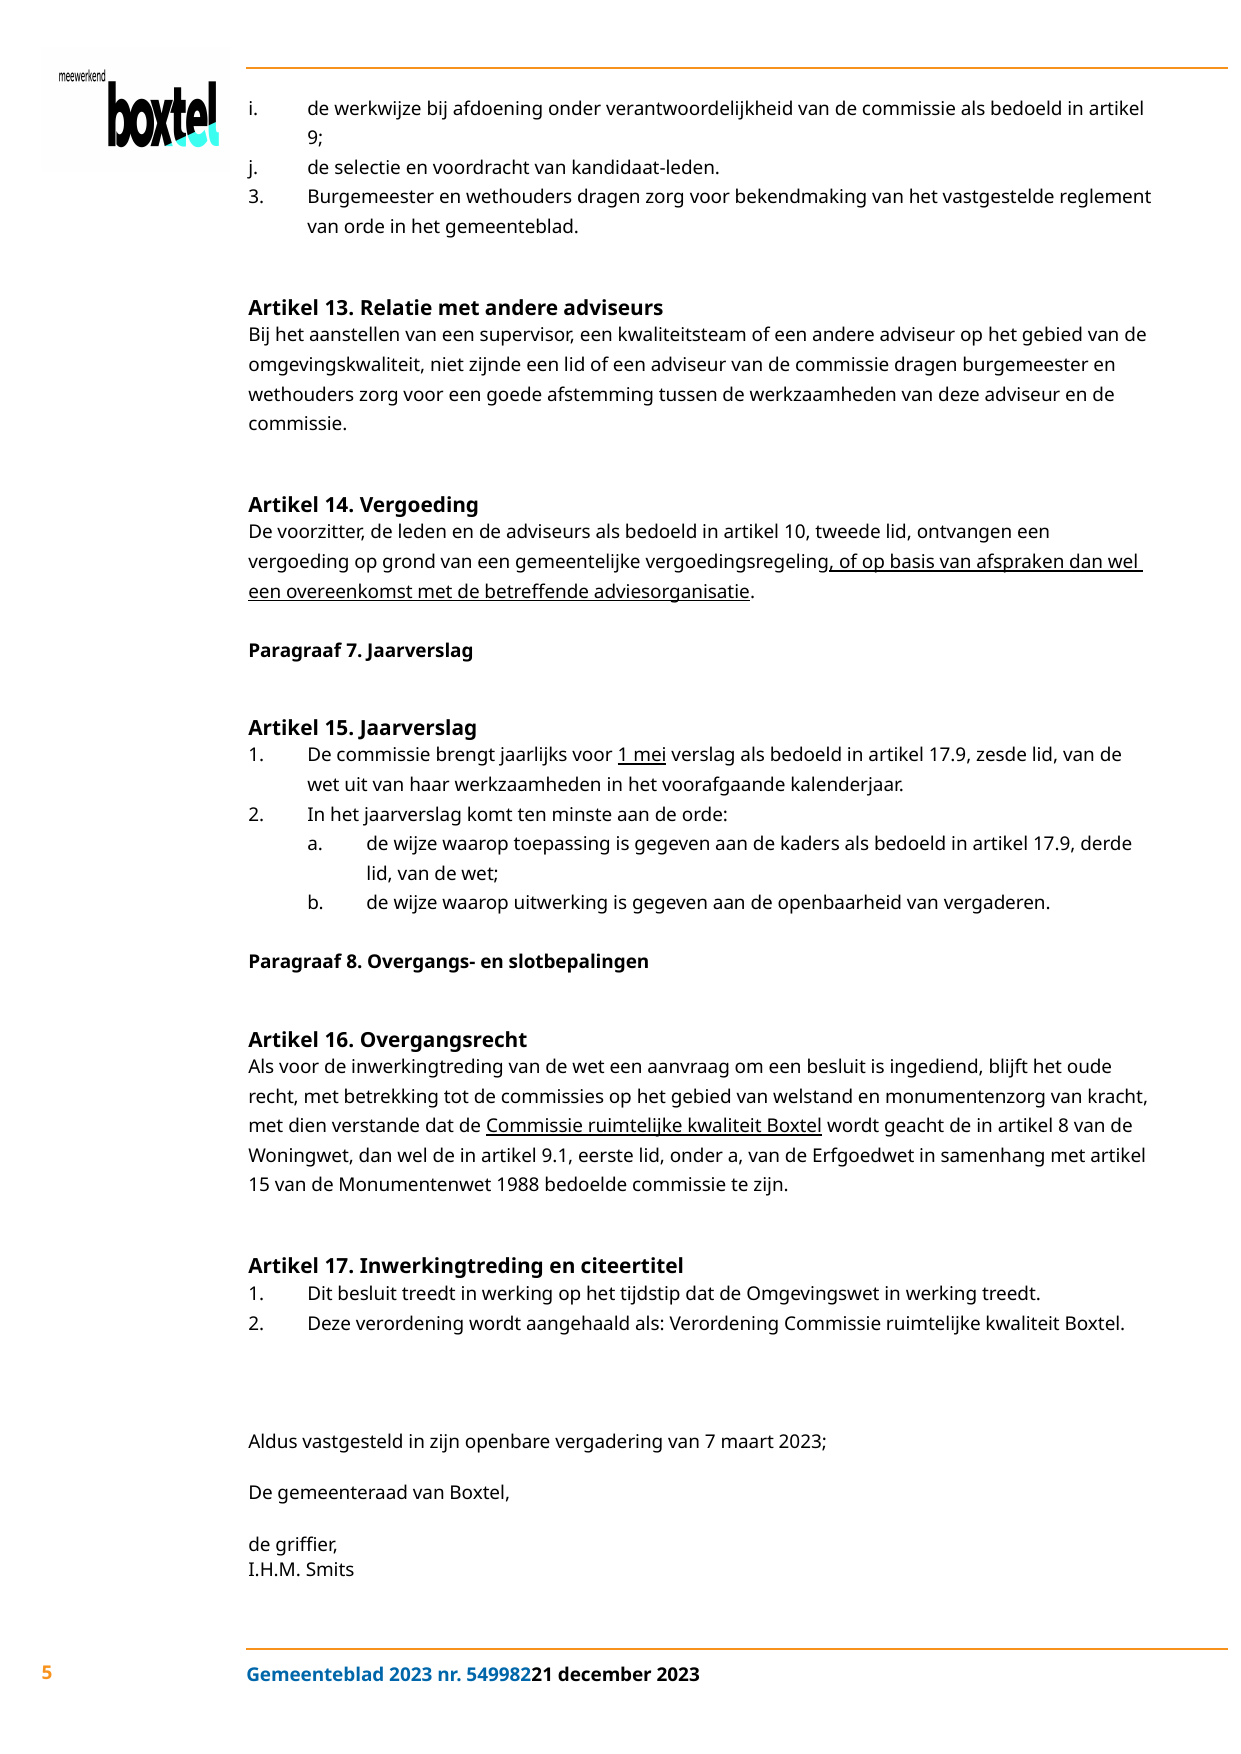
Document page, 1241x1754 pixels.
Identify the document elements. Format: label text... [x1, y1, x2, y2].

list de wijze waarop uitwerking is gegeven aan de openbaarheid van vergaderen. [307, 889, 1152, 915]
list De commissie brengt jaarlijks voor 1 mei verslag als bedoeld in artikel 17.9, zesde lid, van de wet uit van haar werkzaamheden in het voorafgaande kalenderjaar. [248, 742, 1152, 797]
text Bij het aanstellen van een supervisor, een kwaliteitsteam of een andere adviseur op het gebied van de omgevingskwaliteit, niet zijnde een lid of een adviseur van de commissie dragen burgemeester en wethouders zorg voor een goede afstemming tussen de werkzaamheden van deze adviseur en de commissie. [248, 322, 1152, 436]
list In het jaarverslag komt ten minste aan de orde: [248, 801, 1152, 827]
text De gemeenteraad van Boxtel, [248, 1479, 1152, 1505]
text Aldus vastgesteld in zijn openbare vergadering van 7 maart 2023; [248, 1428, 1152, 1454]
list de wijze waarop toepassing is gegeven aan de kaders als bedoeld in artikel 17.9, derde lid, van de wet; [307, 830, 1152, 886]
text Artikel 15. Jaarverslag [248, 713, 1152, 742]
text Artikel 16. Overgangsrecht [248, 1025, 1152, 1053]
text Artikel 14. Vergoeding [248, 490, 1152, 519]
list Dit besluit treedt in werking op het tijdstip dat de Omgevingswet in werking treedt. [248, 1280, 1152, 1306]
text Paragraaf 7. Jaarverslag [248, 637, 1152, 663]
text Artikel 13. Relatie met andere adviseurs [248, 293, 1152, 322]
text Artikel 17. Inwerkingtreding en citeertitel [248, 1252, 1152, 1280]
text Paragraaf 8. Overgangs- en slotbepalingen [248, 949, 1152, 974]
list de werkwijze bij afdoening onder verantwoordelijkheid van de commissie als bedoeld in artikel 9; [248, 95, 1152, 150]
text de griffier, [248, 1531, 1152, 1557]
text Als voor de inwerkingtreding van de wet een aanvraag om een besluit is ingediend, blijft het oude recht, met betrekking tot de commissies op het gebied van welstand en monumentenzorg van kracht, met dien verstande dat de Commissie ruimtelijke kwaliteit Boxtel wordt geacht de in artikel 8 van de Woningwet, dan wel de in artikel 9.1, eerste lid, onder a, van de Erfgoedwet in samenhang met artikel 15 van de Monumentenwet 1988 bedoelde commissie te zijn. [248, 1053, 1152, 1197]
list Burgemeester en wethouders dragen zorg voor bekendmaking van het vastgestelde reglement van orde in het gemeenteblad. [248, 183, 1152, 239]
list Deze verordening wordt aangehaald als: Verordening Commissie ruimtelijke kwaliteit Boxtel. [248, 1310, 1152, 1335]
text I.H.M. Smits [248, 1557, 1152, 1582]
list de selectie en voordracht van kandidaat-leden. [248, 154, 1152, 180]
text De voorzitter, de leden en de adviseurs als bedoeld in artikel 10, tweede lid, ontvangen een vergoeding op grond van een gemeentelijke vergoedingsregeling, of op basis van afspraken dan wel een overeenkomst met de betreffende adviesorganisatie. [248, 519, 1152, 604]
picture [41, 47, 231, 172]
